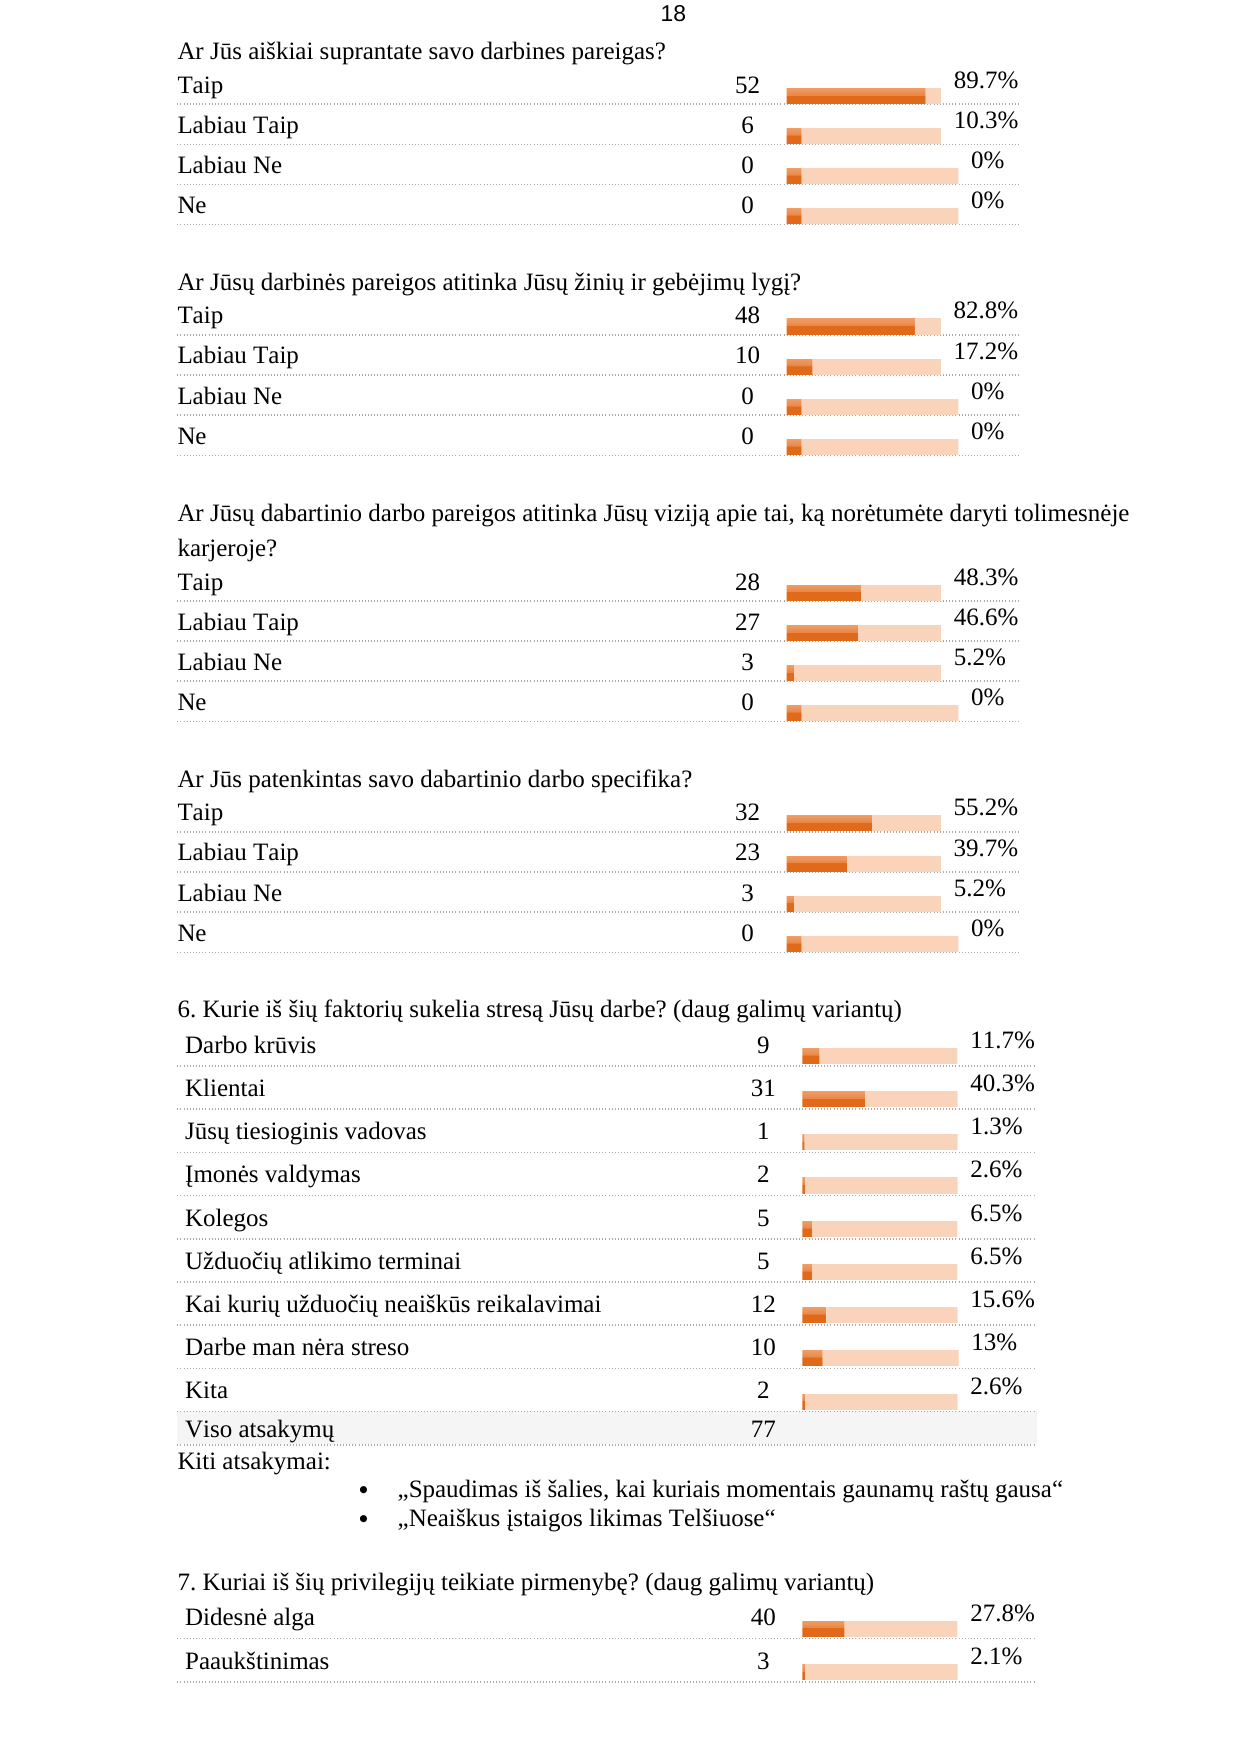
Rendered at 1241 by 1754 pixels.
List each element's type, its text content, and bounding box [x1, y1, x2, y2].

text 6. Kurie iš šių faktorių sukelia stresą Jūsų darbe? (daug galimų variantų) [177, 988, 1169, 1023]
table_cell Labiau Taip [177, 831, 708, 871]
table_header 48.3% [787, 562, 1021, 600]
list „Spaudimas iš šalies, kai kuriais momentais gaunamų raštų gausa“ [360, 1474, 1169, 1503]
table_cell Kolegos [177, 1195, 724, 1238]
table_cell 40.3% [802, 1065, 1037, 1108]
table_cell 0% [787, 414, 1021, 454]
table_cell 0 [709, 374, 787, 414]
table_cell 2 [724, 1151, 802, 1195]
table_header 32 [709, 793, 787, 831]
table_cell Labiau Taip [177, 334, 708, 374]
table_cell 12 [724, 1281, 802, 1324]
text Ar Jūs patenkintas savo dabartinio darbo specifika? [177, 722, 1169, 792]
table_cell Įmonės valdymas [177, 1151, 724, 1195]
table_header 55.2% [787, 793, 1021, 831]
table_cell 3 [724, 1638, 802, 1681]
table_cell Labiau Ne [177, 374, 708, 414]
table_cell 0 [709, 144, 787, 183]
table_cell 5.2% [787, 640, 1021, 680]
table_cell 5.2% [787, 871, 1021, 911]
table_cell Klientai [177, 1065, 724, 1108]
table_cell Ne [177, 680, 708, 721]
table_cell Kita [177, 1368, 724, 1411]
table_header 52 [709, 65, 787, 103]
table_cell 39.7% [787, 831, 1021, 871]
table_header Taip [177, 296, 708, 334]
text Ar Jūs aiškiai suprantate savo darbines pareigas? [177, 29, 1169, 65]
table_cell Ne [177, 911, 708, 951]
table_cell Jūsų tiesioginis vadovas [177, 1108, 724, 1151]
table_header Darbo krūvis [177, 1023, 724, 1065]
table_header 11.7% [802, 1023, 1037, 1065]
table_cell 13% [802, 1324, 1037, 1368]
table_cell 3 [709, 871, 787, 911]
table_header Didesnė alga [177, 1596, 724, 1638]
table_cell 0 [709, 911, 787, 951]
table_cell [802, 1411, 1037, 1444]
table_cell Paaukštinimas [177, 1638, 724, 1681]
table_cell 0% [787, 144, 1021, 183]
table_cell 1 [724, 1108, 802, 1151]
table_cell 17.2% [787, 334, 1021, 374]
table_cell Ne [177, 184, 708, 224]
table_header 40 [724, 1596, 802, 1638]
table_cell 0% [787, 184, 1021, 224]
table_header Taip [177, 793, 708, 831]
table_cell 2 [724, 1368, 802, 1411]
table_cell 31 [724, 1065, 802, 1108]
table_cell 10.3% [787, 103, 1021, 143]
table_cell Labiau Taip [177, 103, 708, 143]
table_cell 10 [724, 1324, 802, 1368]
table_cell 0 [709, 680, 787, 721]
table_header 82.8% [787, 296, 1021, 334]
table_header 27.8% [802, 1596, 1037, 1638]
table_cell 5 [724, 1195, 802, 1238]
table_cell 0% [787, 680, 1021, 721]
table_header 89.7% [787, 65, 1021, 103]
table_cell 6.5% [802, 1195, 1037, 1238]
table_cell Darbe man nėra streso [177, 1324, 724, 1368]
text Ar Jūsų darbinės pareigos atitinka Jūsų žinių ir gebėjimų lygį? [177, 225, 1169, 296]
table_header 28 [709, 562, 787, 600]
table_header Taip [177, 65, 708, 103]
table_header Taip [177, 562, 708, 600]
table_cell Labiau Ne [177, 640, 708, 680]
table_cell Užduočių atlikimo terminai [177, 1238, 724, 1281]
text 7. Kuriai iš šių privilegijų teikiate pirmenybę? (daug galimų variantų) [177, 1561, 1169, 1596]
table_cell 15.6% [802, 1281, 1037, 1324]
table_header 9 [724, 1023, 802, 1065]
table_cell Labiau Ne [177, 871, 708, 911]
table_header 48 [709, 296, 787, 334]
table_cell 1.3% [802, 1108, 1037, 1151]
list „Neaiškus įstaigos likimas Telšiuose“ [360, 1503, 1169, 1532]
table_cell 6 [709, 103, 787, 143]
table_cell 3 [709, 640, 787, 680]
table_cell Kai kurių užduočių neaiškūs reikalavimai [177, 1281, 724, 1324]
text Kiti atsakymai: [177, 1446, 1169, 1474]
table_cell 5 [724, 1238, 802, 1281]
table_cell 77 [724, 1411, 802, 1444]
table_cell 0% [787, 374, 1021, 414]
table_cell 0 [709, 184, 787, 224]
table_cell 2.1% [802, 1638, 1037, 1681]
table_cell 2.6% [802, 1151, 1037, 1195]
table_cell 23 [709, 831, 787, 871]
table_cell 0% [787, 911, 1021, 951]
table_cell 10 [709, 334, 787, 374]
table_cell 2.6% [802, 1368, 1037, 1411]
table_cell Viso atsakymų [177, 1411, 724, 1444]
table_cell 6.5% [802, 1238, 1037, 1281]
table_cell 46.6% [787, 600, 1021, 640]
text Ar Jūsų dabartinio darbo pareigos atitinka Jūsų viziją apie tai, ką norėtumėte daryti tolimesnėje karjeroje? [177, 456, 1169, 562]
table_cell Labiau Ne [177, 144, 708, 183]
table_cell Ne [177, 414, 708, 454]
table_cell 27 [709, 600, 787, 640]
table_cell 0 [709, 414, 787, 454]
table_cell Labiau Taip [177, 600, 708, 640]
